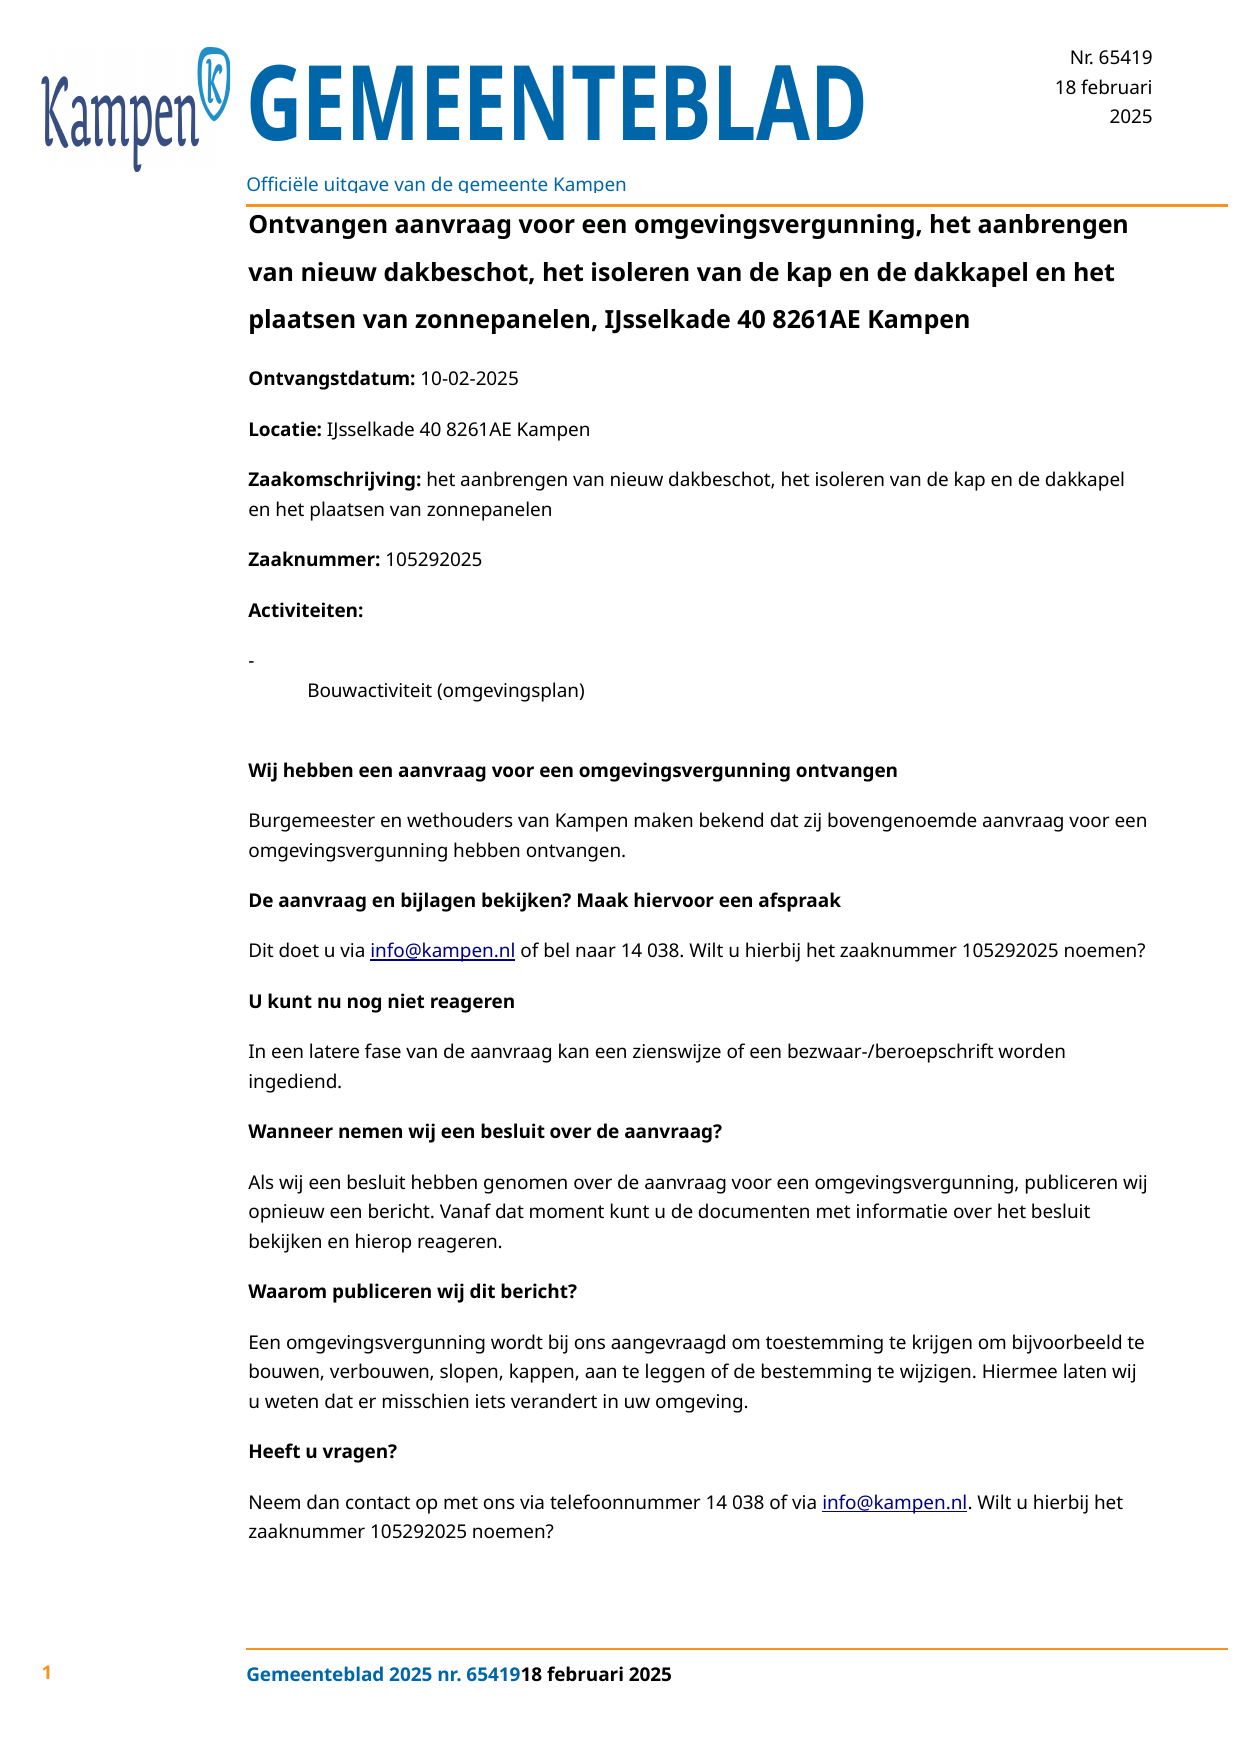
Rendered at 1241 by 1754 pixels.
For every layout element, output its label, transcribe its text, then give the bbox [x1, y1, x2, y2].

text Dit doet u via info@kampen.nl of bel naar 14 038. Wilt u hierbij het zaaknummer 105292025 noemen? [248, 938, 1152, 963]
text Zaakomschrijving: het aanbrengen van nieuw dakbeschot, het isoleren van de kap en de dakkapel en het plaatsen van zonnepanelen [248, 466, 1152, 522]
text Als wij een besluit hebben genomen over de aanvraag voor een omgevingsvergunning, publiceren wij opnieuw een bericht. Vanaf dat moment kunt u de documenten met informatie over het besluit bekijken en hierop reageren. [248, 1169, 1152, 1254]
text Heeft u vragen? [248, 1438, 1152, 1464]
text Neem dan contact op met ons via telefoonnummer 14 038 of via info@kampen.nl. Wilt u hierbij het zaaknummer 105292025 noemen? [248, 1489, 1152, 1544]
text In een latere fase van de aanvraag kan een zienswijze of een bezwaar-/beroepschrift worden ingediend. [248, 1038, 1152, 1094]
text Waarom publiceren wij dit bericht? [248, 1278, 1152, 1304]
list Bouwactiviteit (omgevingsplan) [248, 677, 1152, 702]
text De aanvraag en bijlagen bekijken? Maak hiervoor een afspraak [248, 887, 1152, 913]
text Wanneer nemen wij een besluit over de aanvraag? [248, 1118, 1152, 1144]
text Ontvangstdatum: 10-02-2025 [248, 366, 1152, 391]
text Burgemeester en wethouders van Kampen maken bekend dat zij bovengenoemde aanvraag voor een omgevingsvergunning hebben ontvangen. [248, 807, 1152, 862]
text Ontvangen aanvraag voor een omgevingsvergunning, het aanbrengen van nieuw dakbeschot, het isoleren van de kap en de dakkapel en het plaatsen van zonnepanelen, IJsselkade 40 8261AE Kampen [248, 207, 1152, 336]
text Wij hebben een aanvraag voor een omgevingsvergunning ontvangen [248, 757, 1152, 782]
text Activiteiten: [248, 597, 1152, 622]
text Een omgevingsvergunning wordt bij ons aangevraagd om toestemming te krijgen om bijvoorbeeld te bouwen, verbouwen, slopen, kappen, aan te leggen of de bestemming te wijzigen. Hiermee laten wij u weten dat er misschien iets verandert in uw omgeving. [248, 1329, 1152, 1414]
text Zaaknummer: 105292025 [248, 546, 1152, 572]
text U kunt nu nog niet reageren [248, 988, 1152, 1014]
picture [41, 47, 231, 172]
text Locatie: IJsselkade 40 8261AE Kampen [248, 416, 1152, 442]
